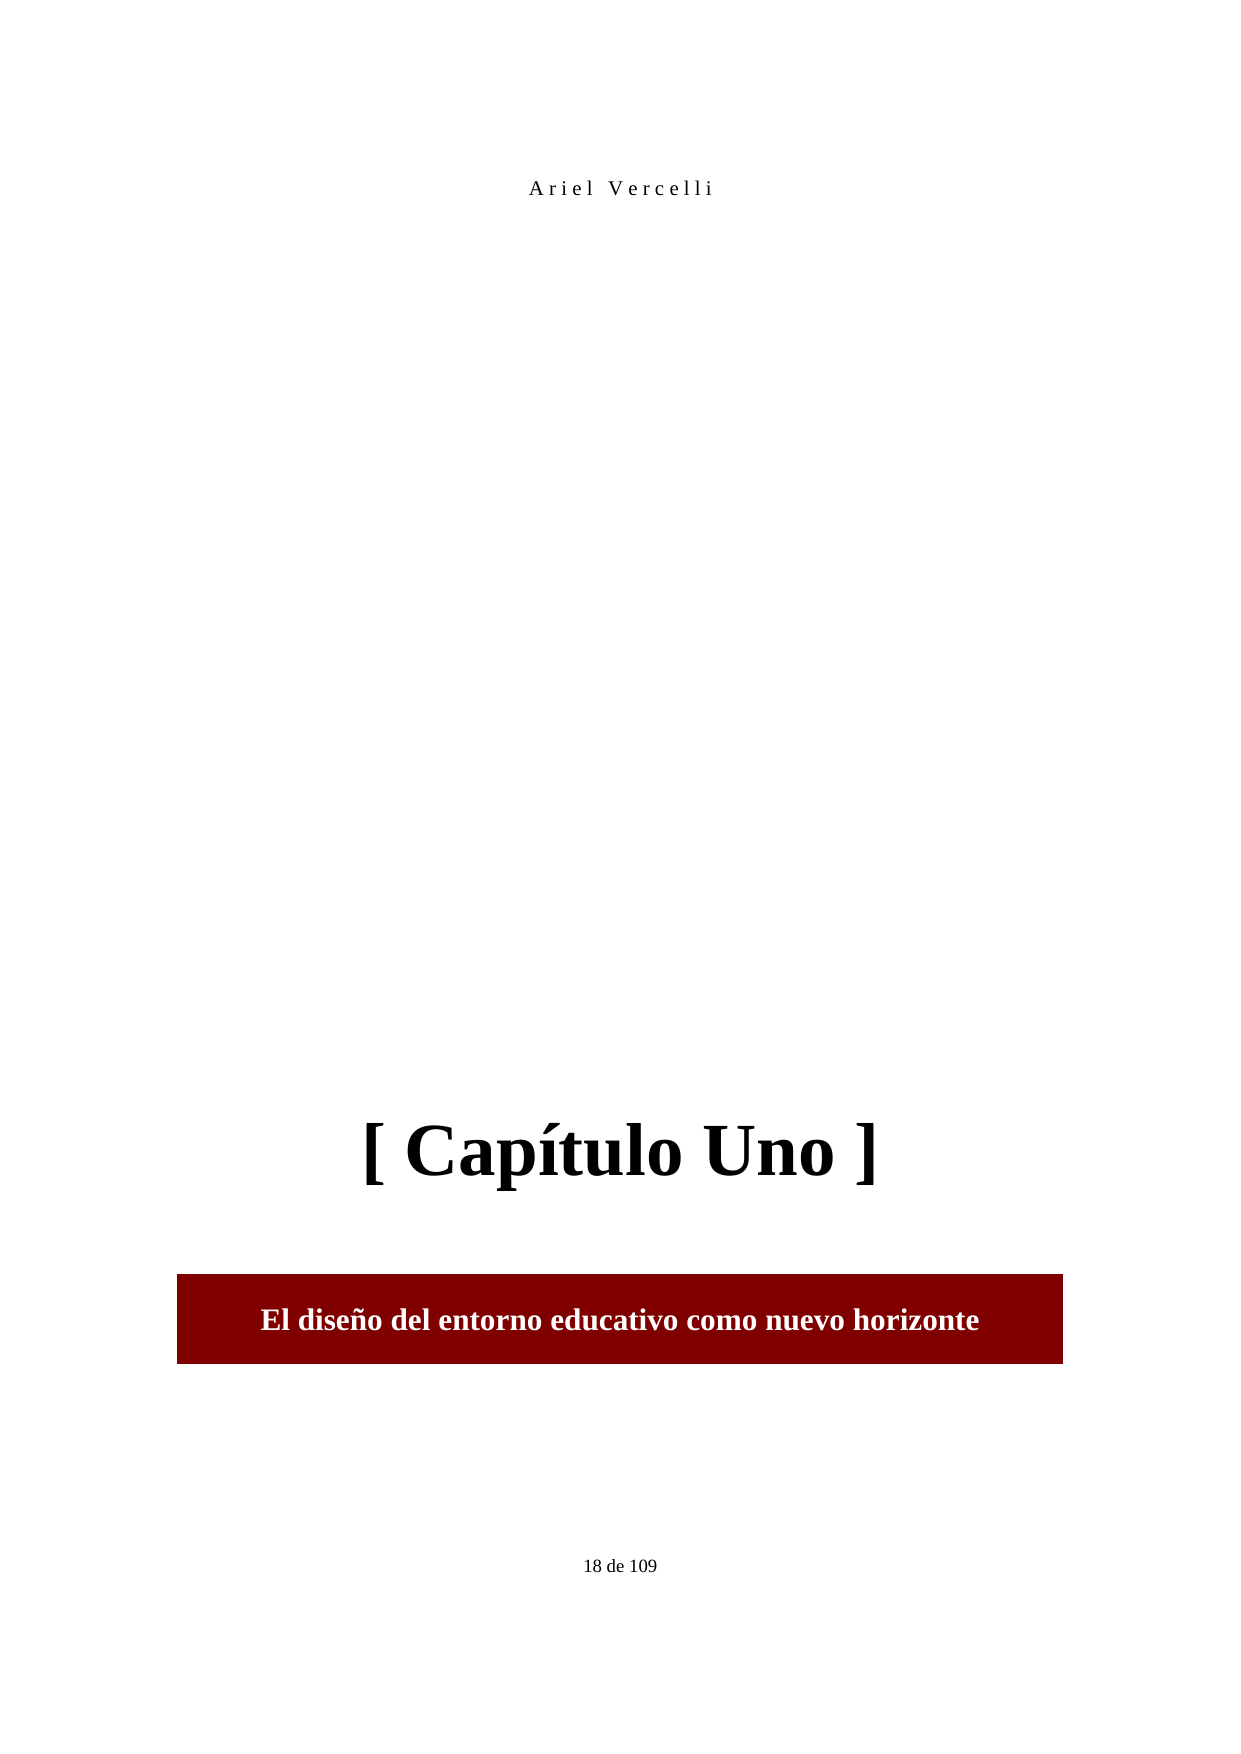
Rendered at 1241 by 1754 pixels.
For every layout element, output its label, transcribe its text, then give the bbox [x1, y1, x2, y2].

text El diseño del entorno educativo como nuevo horizonte [177, 1302, 1063, 1337]
text [ Capítulo Uno ] [177, 1108, 1063, 1191]
